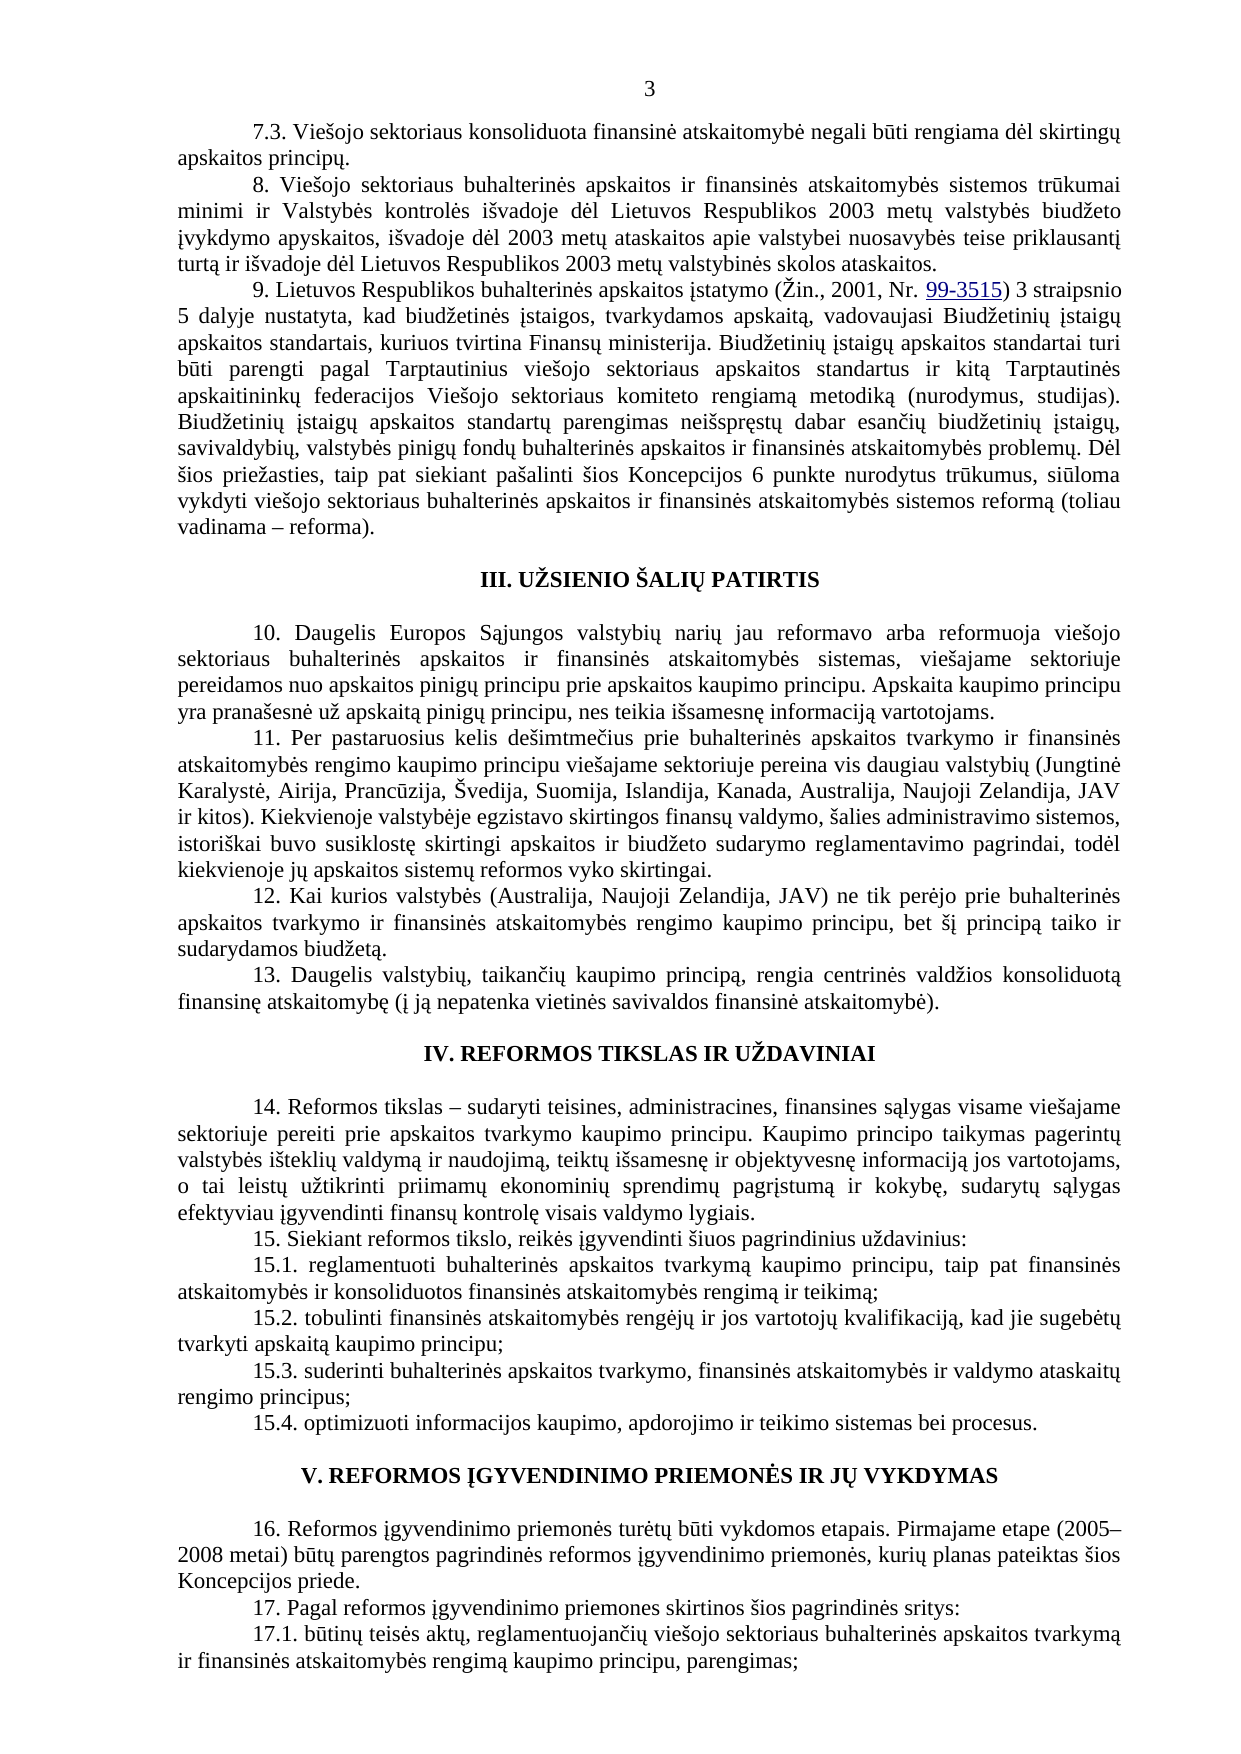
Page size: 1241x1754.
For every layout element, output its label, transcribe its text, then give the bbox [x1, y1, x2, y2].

text V. REFORMOS ĮGYVENDINIMO PRIEMONĖS IR JŲ VYKDYMAS [177, 1462, 1122, 1488]
text 9. Lietuvos Respublikos buhalterinės apskaitos įstatymo (Žin., 2001, Nr. 99-3515) 3 straipsnio 5 dalyje nustatyta, kad biudžetinės įstaigos, tvarkydamos apskaitą, vadovaujasi Biudžetinių įstaigų apskaitos standartais, kuriuos tvirtina Finansų ministerija. Biudžetinių įstaigų apskaitos standartai turi būti parengti pagal Tarptautinius viešojo sektoriaus apskaitos standartus ir kitą Tarptautinės apskaitininkų federacijos Viešojo sektoriaus komiteto rengiamą metodiką (nurodymus, studijas). Biudžetinių įstaigų apskaitos standartų parengimas neišspręstų dabar esančių biudžetinių įstaigų, savivaldybių, valstybės pinigų fondų buhalterinės apskaitos ir finansinės atskaitomybės problemų. Dėl šios priežasties, taip pat siekiant pašalinti šios Koncepcijos 6 punkte nurodytus trūkumus, siūloma vykdyti viešojo sektoriaus buhalterinės apskaitos ir finansinės atskaitomybės sistemos reformą (toliau vadinama – reforma). [177, 276, 1122, 540]
text 7.3. Viešojo sektoriaus konsoliduota finansinė atskaitomybė negali būti rengiama dėl skirtingų apskaitos principų. [177, 118, 1122, 171]
text 12. Kai kurios valstybės (Australija, Naujoji Zelandija, JAV) ne tik perėjo prie buhalterinės apskaitos tvarkymo ir finansinės atskaitomybės rengimo kaupimo principu, bet šį principą taiko ir sudarydamos biudžetą. [177, 882, 1122, 961]
text 8. Viešojo sektoriaus buhalterinės apskaitos ir finansinės atskaitomybės sistemos trūkumai minimi ir Valstybės kontrolės išvadoje dėl Lietuvos Respublikos 2003 metų valstybės biudžeto įvykdymo apyskaitos, išvadoje dėl 2003 metų ataskaitos apie valstybei nuosavybės teise priklausantį turtą ir išvadoje dėl Lietuvos Respublikos 2003 metų valstybinės skolos ataskaitos. [177, 171, 1122, 276]
text 15.4. optimizuoti informacijos kaupimo, apdorojimo ir teikimo sistemas bei procesus. [177, 1409, 1122, 1436]
text 10. Daugelis Europos Sąjungos valstybių narių jau reformavo arba reformuoja viešojo sektoriaus buhalterinės apskaitos ir finansinės atskaitomybės sistemas, viešajame sektoriuje pereidamos nuo apskaitos pinigų principu prie apskaitos kaupimo principu. Apskaita kaupimo principu yra pranašesnė už apskaitą pinigų principu, nes teikia išsamesnę informaciją vartotojams. [177, 619, 1122, 724]
text III. UŽSIENIO ŠALIŲ PATIRTIS [177, 566, 1122, 592]
text 15. Siekiant reformos tikslo, reikės įgyvendinti šiuos pagrindinius uždavinius: [177, 1225, 1122, 1251]
text 15.2. tobulinti finansinės atskaitomybės rengėjų ir jos vartotojų kvalifikaciją, kad jie sugebėtų tvarkyti apskaitą kaupimo principu; [177, 1304, 1122, 1357]
text 15.1. reglamentuoti buhalterinės apskaitos tvarkymą kaupimo principu, taip pat finansinės atskaitomybės ir konsoliduotos finansinės atskaitomybės rengimą ir teikimą; [177, 1251, 1122, 1304]
text 13. Daugelis valstybių, taikančių kaupimo principą, rengia centrinės valdžios konsoliduotą finansinę atskaitomybę (į ją nepatenka vietinės savivaldos finansinė atskaitomybė). [177, 961, 1122, 1014]
text 15.3. suderinti buhalterinės apskaitos tvarkymo, finansinės atskaitomybės ir valdymo ataskaitų rengimo principus; [177, 1357, 1122, 1409]
text IV. REFORMOS TIKSLAS IR UŽDAVINIAI [177, 1041, 1122, 1067]
text 11. Per pastaruosius kelis dešimtmečius prie buhalterinės apskaitos tvarkymo ir finansinės atskaitomybės rengimo kaupimo principu viešajame sektoriuje pereina vis daugiau valstybių (Jungtinė Karalystė, Airija, Prancūzija, Švedija, Suomija, Islandija, Kanada, Australija, Naujoji Zelandija, JAV ir kitos). Kiekvienoje valstybėje egzistavo skirtingos finansų valdymo, šalies administravimo sistemos, istoriškai buvo susiklostę skirtingi apskaitos ir biudžeto sudarymo reglamentavimo pagrindai, todėl kiekvienoje jų apskaitos sistemų reformos vyko skirtingai. [177, 724, 1122, 882]
text 17. Pagal reformos įgyvendinimo priemones skirtinos šios pagrindinės sritys: [177, 1594, 1122, 1620]
text 14. Reformos tikslas – sudaryti teisines, administracines, finansines sąlygas visame viešajame sektoriuje pereiti prie apskaitos tvarkymo kaupimo principu. Kaupimo principo taikymas pagerintų valstybės išteklių valdymą ir naudojimą, teiktų išsamesnę ir objektyvesnę informaciją jos vartotojams, o tai leistų užtikrinti priimamų ekonominių sprendimų pagrįstumą ir kokybę, sudarytų sąlygas efektyviau įgyvendinti finansų kontrolę visais valdymo lygiais. [177, 1093, 1122, 1225]
text 16. Reformos įgyvendinimo priemonės turėtų būti vykdomos etapais. Pirmajame etape (2005–2008 metai) būtų parengtos pagrindinės reformos įgyvendinimo priemonės, kurių planas pateiktas šios Koncepcijos priede. [177, 1515, 1122, 1594]
text 17.1. būtinų teisės aktų, reglamentuojančių viešojo sektoriaus buhalterinės apskaitos tvarkymą ir finansinės atskaitomybės rengimą kaupimo principu, parengimas; [177, 1620, 1122, 1673]
